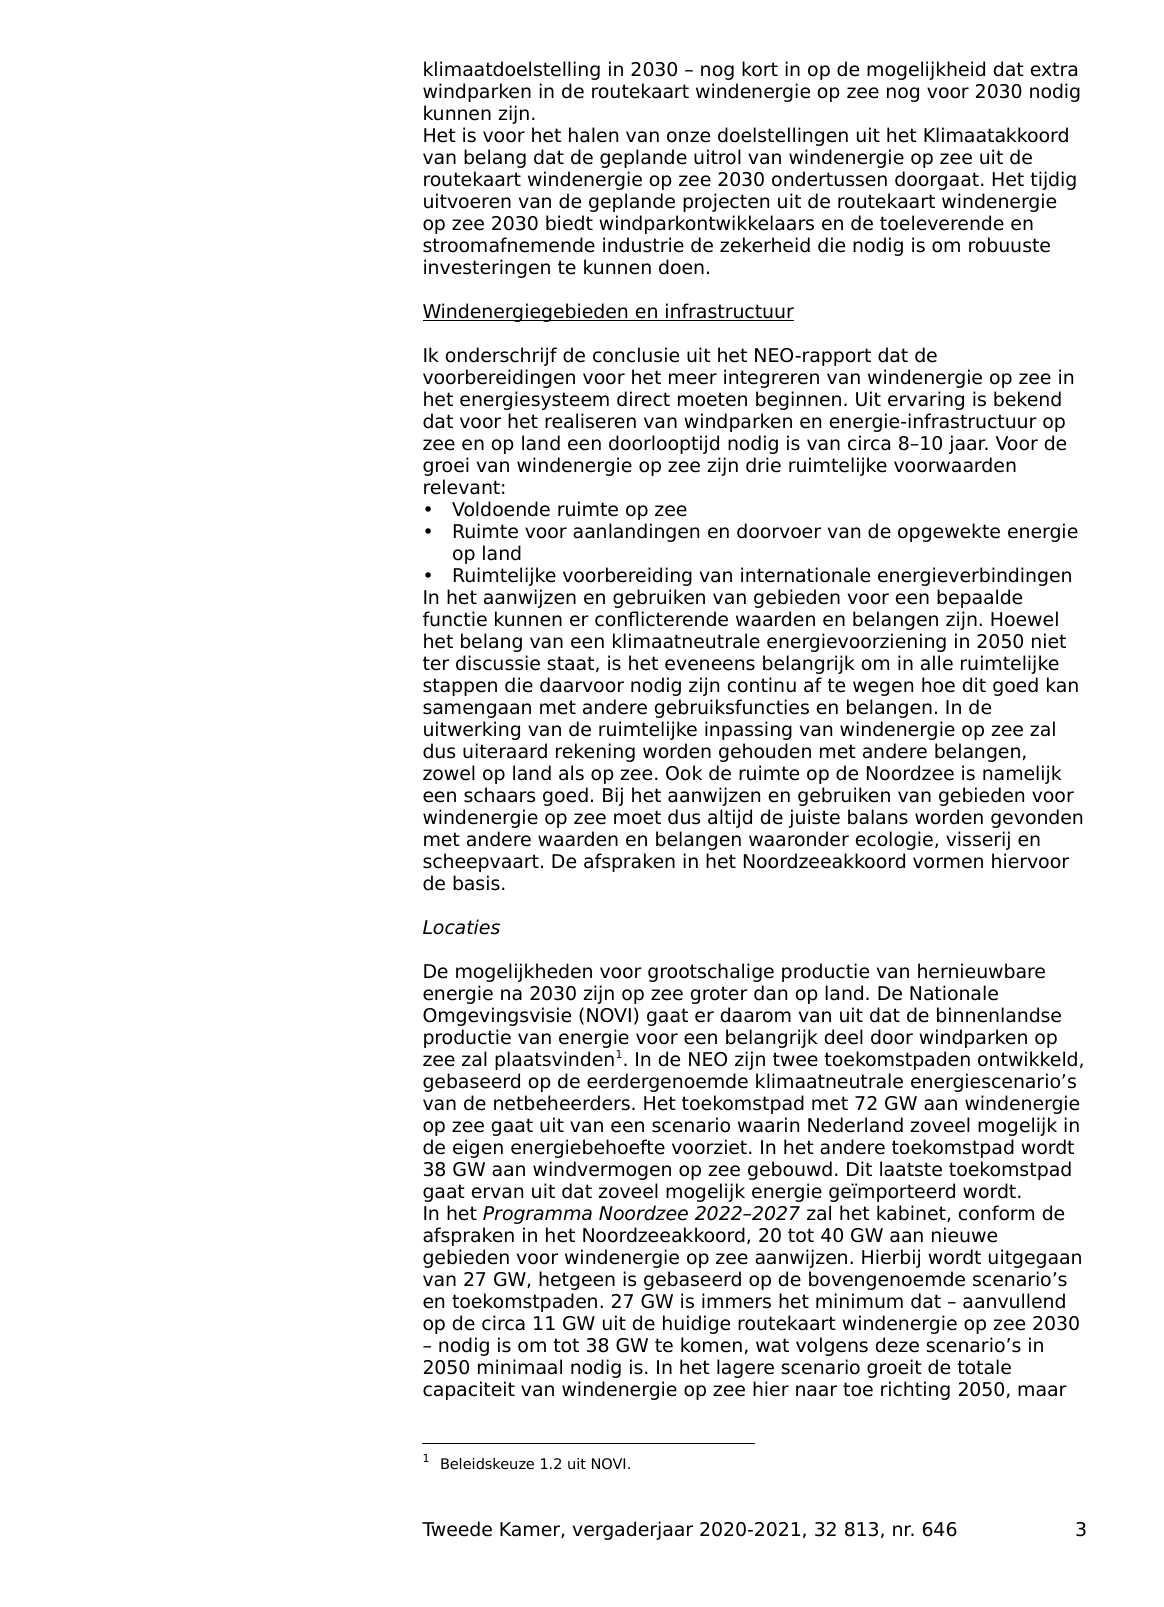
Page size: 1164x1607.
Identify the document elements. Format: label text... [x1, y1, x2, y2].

text Het is voor het halen van onze doelstellingen uit het Klimaatakkoord van belang dat de geplande uitrol van windenergie op zee uit de routekaart windenergie op zee 2030 ondertussen doorgaat. Het tijdig uitvoeren van de geplande projecten uit de routekaart windenergie op zee 2030 biedt windparkontwikkelaars en de toeleverende en stroomafnemende industrie de zekerheid die nodig is om robuuste investeringen te kunnen doen. [422, 125, 1087, 279]
text In het Programma Noordzee 2022–2027 zal het kabinet, conform de afspraken in het Noordzeeakkoord, 20 tot 40 GW aan nieuwe gebieden voor windenergie op zee aanwijzen. Hierbij wordt uitgegaan van 27 GW, hetgeen is gebaseerd op de bovengenoemde scenario’s en toekomstpaden. 27 GW is immers het minimum dat – aanvullend op de circa 11 GW uit de huidige routekaart windenergie op zee 2030 – nodig is om tot 38 GW te komen, wat volgens deze scenario’s in 2050 minimaal nodig is. In het lagere scenario groeit de totale capaciteit van windenergie op zee hier naar toe richting 2050, maar [422, 1203, 1087, 1401]
text • Voldoende ruimte op zee [422, 499, 1087, 521]
text In het aanwijzen en gebruiken van gebieden voor een bepaalde functie kunnen er conflicterende waarden en belangen zijn. Hoewel het belang van een klimaatneutrale energievoorziening in 2050 niet ter discussie staat, is het eveneens belangrijk om in alle ruimtelijke stappen die daarvoor nodig zijn continu af te wegen hoe dit goed kan samengaan met andere gebruiksfuncties en belangen. In de uitwerking van de ruimtelijke inpassing van windenergie op zee zal dus uiteraard rekening worden gehouden met andere belangen, zowel op land als op zee. Ook de ruimte op de Noordzee is namelijk een schaars goed. Bij het aanwijzen en gebruiken van gebieden voor windenergie op zee moet dus altijd de juiste balans worden gevonden met andere waarden en belangen waaronder ecologie, visserij en scheepvaart. De afspraken in het Noordzeeakkoord vormen hiervoor de basis. [422, 587, 1087, 895]
text Beleidskeuze 1.2 uit NOVI. [422, 1452, 1087, 1474]
text • Ruimtelijke voorbereiding van internationale energieverbindingen [422, 565, 1087, 587]
text klimaatdoelstelling in 2030 – nog kort in op de mogelijkheid dat extra windparken in de routekaart windenergie op zee nog voor 2030 nodig kunnen zijn. [422, 59, 1087, 125]
subtitle Locaties [422, 917, 1087, 939]
text • Ruimte voor aanlandingen en doorvoer van de opgewekte energie op land [422, 521, 1087, 565]
subtitle Windenergiegebieden en infrastructuur [422, 301, 1087, 323]
text Ik onderschrijf de conclusie uit het NEO-rapport dat de voorbereidingen voor het meer integreren van windenergie op zee in het energiesysteem direct moeten beginnen. Uit ervaring is bekend dat voor het realiseren van windparken en energie-infrastructuur op zee en op land een doorlooptijd nodig is van circa 8–10 jaar. Voor de groei van windenergie op zee zijn drie ruimtelijke voorwaarden relevant: [422, 345, 1087, 499]
text De mogelijkheden voor grootschalige productie van hernieuwbare energie na 2030 zijn op zee groter dan op land. De Nationale Omgevingsvisie (NOVI) gaat er daarom van uit dat de binnenlandse productie van energie voor een belangrijk deel door windparken op zee zal plaatsvinden. In de NEO zijn twee toekomstpaden ontwikkeld, gebaseerd op de eerdergenoemde klimaatneutrale energiescenario’s van de netbeheerders. Het toekomstpad met 72 GW aan windenergie op zee gaat uit van een scenario waarin Nederland zoveel mogelijk in de eigen energiebehoefte voorziet. In het andere toekomstpad wordt 38 GW aan windvermogen op zee gebouwd. Dit laatste toekomstpad gaat ervan uit dat zoveel mogelijk energie geïmporteerd wordt. [422, 961, 1087, 1203]
